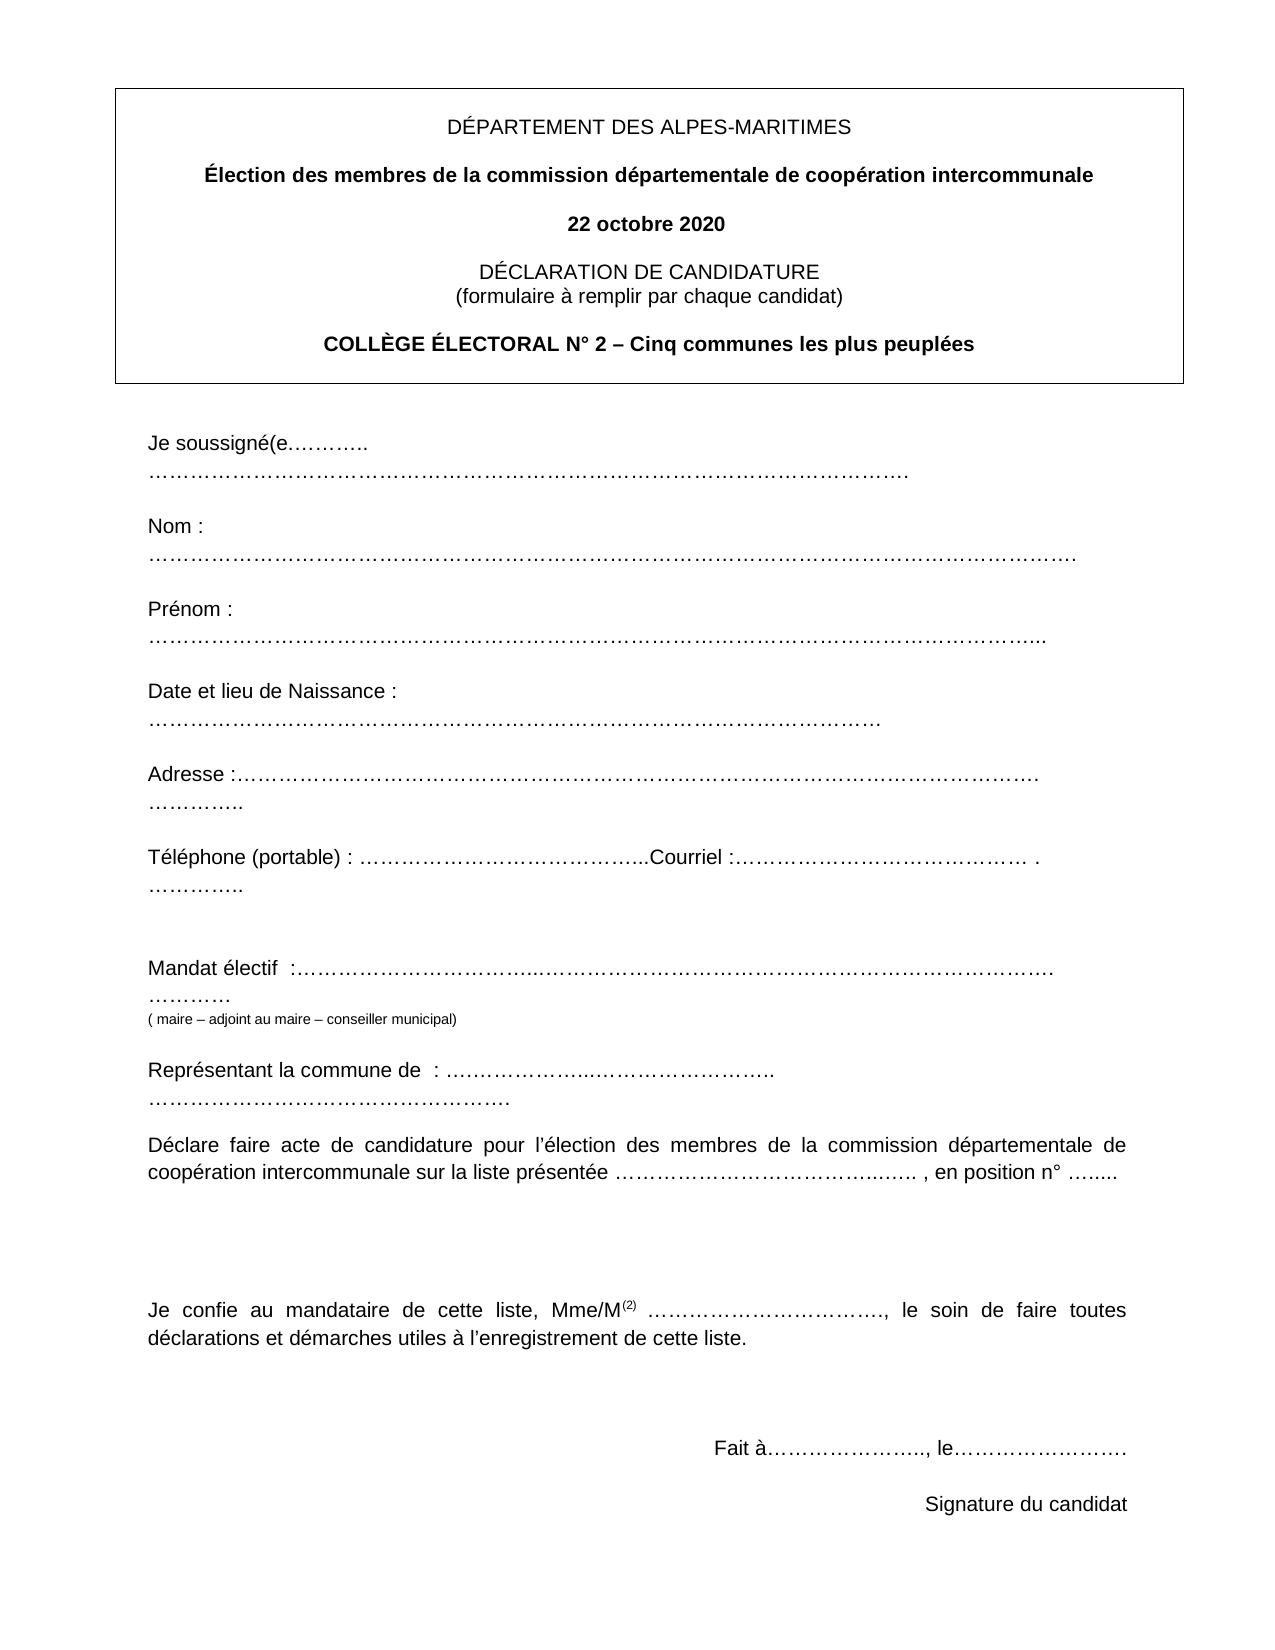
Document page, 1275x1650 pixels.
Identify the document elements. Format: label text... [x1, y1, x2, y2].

text Adresse :…………………………………………………………………………………………………….………….. [148, 762, 1127, 814]
text Fait à………………….., le……………………. [148, 1436, 1127, 1460]
text Je soussigné(e.………..………………………………………………………………………………………………. [148, 431, 1127, 483]
text (formulaire à remplir par chaque candidat) [116, 281, 1183, 308]
text Date et lieu de Naissance :…………………………………………………………………………………………… [148, 679, 1127, 731]
text 22 octobre 2020 [116, 208, 1183, 236]
text DÉPARTEMENT DES ALPES-MARITIMES [116, 112, 1183, 139]
text Déclare faire acte de candidature pour l’élection des membres de la commission départementale de coopération intercommunale sur la liste présentée ………………………………...….. , en position n° …..... [148, 1133, 1127, 1184]
text Je confie au mandataire de cette liste, Mme/M(2) ……………………………., le soin de faire toutes déclarations et démarches utiles à l’enregistrement de cette liste. [148, 1298, 1127, 1350]
text Nom :……………………………………………………………………………………………………………………. [148, 514, 1127, 566]
text DÉCLARATION DE CANDIDATURE [116, 257, 1183, 281]
text Téléphone (portable) : …………………………………...Courriel :…………………………………… .………….. [148, 845, 1127, 897]
text Représentant la commune de : ….……………...……………………..……………………………………………. [148, 1058, 1127, 1110]
text Prénom :………………………………………………………………………………………………………………... [148, 597, 1127, 648]
text Élection des membres de la commission départementale de coopération intercommunale [116, 160, 1183, 187]
text Mandat électif :……………………………...……………………………………………………………….………… [148, 956, 1127, 1007]
text ( maire – adjoint au maire – conseiller municipal) [148, 1011, 1127, 1027]
text COLLÈGE ÉLECTORAL N° 2 – Cinq communes les plus peuplées [116, 329, 1183, 356]
text Signature du candidat [148, 1491, 1127, 1516]
